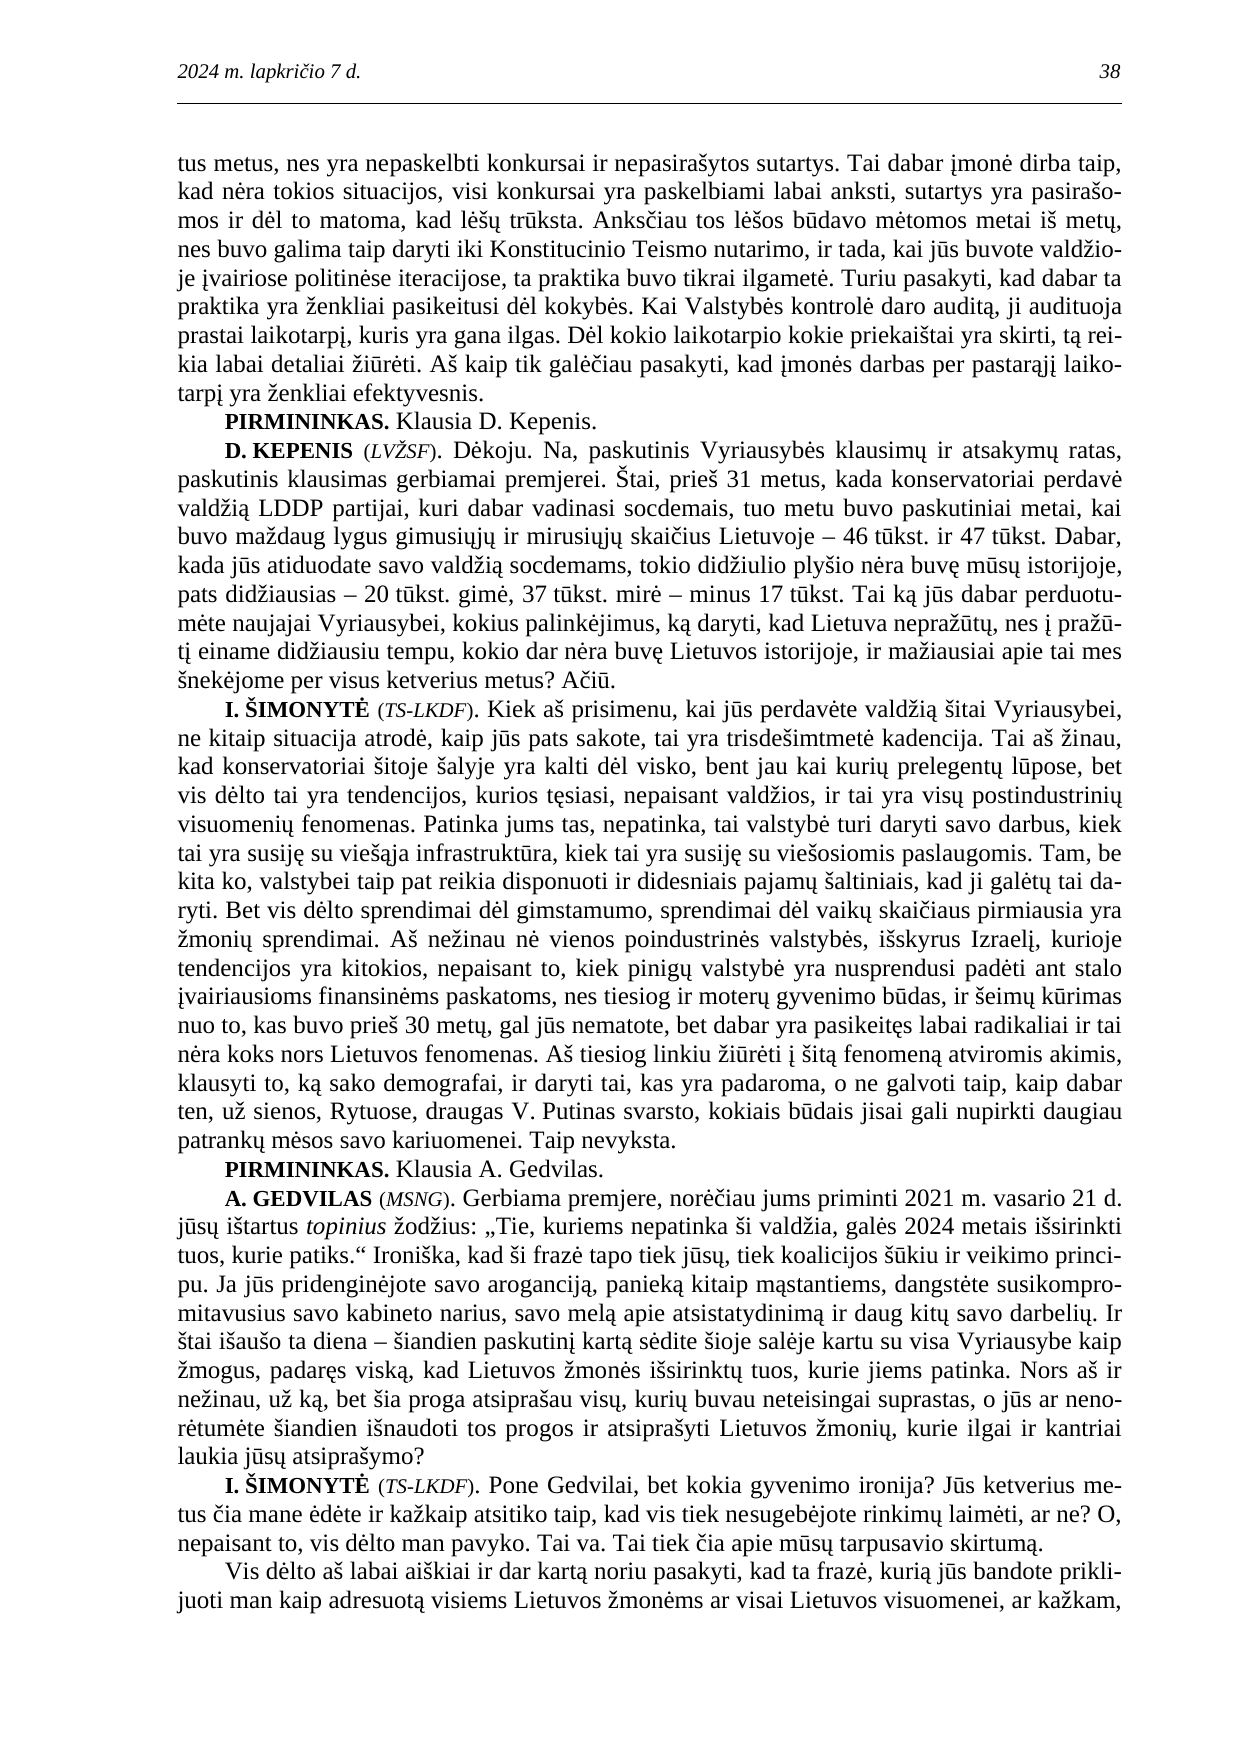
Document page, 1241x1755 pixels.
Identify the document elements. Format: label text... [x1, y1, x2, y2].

text I. ŠIMONYTĖ (TS-LKDF). Po­ne Ged­vi­lai, bet ko­kia gy­ve­ni­mo iro­ni­ja? Jūs ket­ve­rius me­tus čia ma­ne ėdė­te ir kaž­kaip at­si­ti­ko taip, kad vis tiek ne­su­ge­bė­jo­te rin­ki­mų lai­mė­ti, ar ne? O, ne­pai­sant to, vis dėl­to man pa­vy­ko. Tai va. Tai tiek čia apie mū­sų tar­pu­sa­vio skir­tu­mą. [177, 1470, 1122, 1556]
text A. GEDVILAS (MSNG). Ger­bia­ma prem­je­re, no­rė­čiau jums pri­min­ti 2021 m. va­sa­rio 21 d. jū­sų iš­tar­tus to­pi­nius žo­džius: „Tie, ku­riems ne­pa­tin­ka ši val­džia, ga­lės 2024 me­tais iš­si­rink­ti tuos, ku­rie pa­tiks.“ Iro­niš­ka, kad ši fra­zė ta­po tiek jū­sų, tiek ko­a­li­ci­jos šū­kiu ir vei­ki­mo prin­ci­pu. Ja jūs pri­den­gi­nė­jo­te sa­vo aro­gan­ci­ją, pa­nie­ką ki­taip mąs­tan­tiems, dangs­tė­te su­si­kom­pro­mi­ta­vu­sius sa­vo ka­bi­ne­to na­rius, sa­vo me­lą apie at­si­sta­ty­di­ni­mą ir daug ki­tų sa­vo dar­be­lių. Ir štai iš­au­šo ta die­na – šian­dien pas­ku­ti­nį kar­tą sė­di­te šio­je sa­lė­je kar­tu su vi­sa Vy­riau­sy­be kaip žmo­gus, pa­da­ręs vis­ką, kad Lie­tu­vos žmo­nės iš­si­rink­tų tuos, ku­rie jiems pa­tin­ka. Nors aš ir ne­ži­nau, už ką, bet šia pro­ga at­si­pra­šau vi­sų, ku­rių bu­vau ne­tei­sin­gai su­pras­tas, o jūs ar ne­no­rė­tu­mė­te šian­dien iš­nau­do­ti tos pro­gos ir at­si­pra­šy­ti Lie­tu­vos žmo­nių, ku­rie il­gai ir kan­triai lau­kia jū­sų at­si­pra­šy­mo? [177, 1183, 1122, 1470]
text PIRMININKAS. Klau­sia A. Ged­vi­las. [177, 1154, 1122, 1183]
text I. ŠIMONYTĖ (TS-LKDF). Kiek aš pri­si­me­nu, kai jūs per­da­vė­te val­džią ši­tai Vy­riau­sy­bei, ne ki­taip si­tu­a­ci­ja at­ro­dė, kaip jūs pats sa­ko­te, tai yra tris­de­šimt­me­tė ka­den­ci­ja. Tai aš ži­nau, kad kon­ser­va­to­riai ši­to­je ša­ly­je yra kal­ti dėl vis­ko, bent jau kai ku­rių pre­le­gen­tų lū­po­se, bet vis dėl­to tai yra ten­den­ci­jos, ku­rios tę­sia­si, ne­pai­sant val­džios, ir tai yra vi­sų po­stin­dust­ri­nių vi­suo­me­nių fe­no­me­nas. Pa­tin­ka jums tas, ne­pa­tin­ka, tai vals­ty­bė tu­ri da­ry­ti sa­vo dar­bus, kiek tai yra su­si­ję su vie­šą­ja in­fra­struk­tū­ra, kiek tai yra su­si­ję su vie­šo­sio­mis pa­slau­go­mis. Tam, be ki­ta ko, vals­ty­bei taip pat rei­kia dis­po­nuo­ti ir di­des­niais pa­ja­mų šal­ti­niais, kad ji ga­lė­tų tai da­ry­ti. Bet vis dėl­to spren­di­mai dėl gims­ta­mu­mo, spren­di­mai dėl vai­kų skai­čiaus pir­miau­sia yra žmo­nių spren­di­mai. Aš ne­ži­nau nė vie­nos po­in­dust­ri­nės vals­ty­bės, iš­sky­rus Iz­ra­e­lį, ku­rio­je ten­den­ci­jos yra ki­to­kios, ne­pai­sant to, kiek pi­ni­gų vals­ty­bė yra nu­spren­du­si pa­dė­ti ant sta­lo įvai­riau­sioms fi­nan­si­nėms pa­ska­toms, nes tie­siog ir mo­te­rų gy­ve­ni­mo bū­das, ir šei­mų kū­ri­mas nuo to, kas bu­vo prieš 30 me­tų, gal jūs ne­ma­to­te, bet da­bar yra pa­si­kei­tęs la­bai ra­di­ka­liai ir tai nė­ra koks nors Lie­tu­vos fe­no­me­nas. Aš tie­siog lin­kiu žiū­rė­ti į ši­tą fe­no­me­ną at­vi­ro­mis aki­mis, klau­sy­ti to, ką sa­ko de­mog­ra­fai, ir da­ry­ti tai, kas yra pa­da­ro­ma, o ne gal­vo­ti taip, kaip da­bar ten, už sie­nos, Ry­tuo­se, drau­gas V. Pu­ti­nas svars­to, ko­kiais bū­dais ji­sai ga­li nu­pirk­ti dau­giau pa­tran­kų mė­sos sa­vo ka­riuo­me­nei. Taip ne­vyks­ta. [177, 694, 1122, 1154]
text tus me­tus, nes yra ne­pa­skelb­ti kon­kur­sai ir ne­pa­si­ra­šy­tos su­tar­tys. Tai da­bar įmo­nė dir­ba taip, kad nė­ra to­kios si­tu­a­ci­jos, vi­si kon­kur­sai yra pa­skel­bia­mi la­bai anks­ti, su­tar­tys yra pa­si­ra­šo­mos ir dėl to ma­to­ma, kad lė­šų trūks­ta. Anks­čiau tos lė­šos bū­da­vo mė­to­mos me­tai iš me­tų, nes bu­vo ga­li­ma taip da­ry­ti iki Kon­sti­tu­ci­nio Teis­mo nu­ta­ri­mo, ir ta­da, kai jūs bu­vo­te val­džio­je įvai­rio­se po­li­ti­nė­se ite­ra­ci­jo­se, ta prak­ti­ka bu­vo tik­rai il­ga­me­tė. Tu­riu pa­sa­ky­ti, kad da­bar ta prak­ti­ka yra žen­kliai pa­si­kei­tu­si dėl ko­ky­bės. Kai Vals­ty­bės kon­tro­lė da­ro au­di­tą, ji au­di­tuo­ja pras­tai lai­ko­tar­pį, ku­ris yra ga­na il­gas. Dėl ko­kio lai­ko­tar­pio ko­kie prie­kaiš­tai yra skir­ti, tą rei­kia la­bai de­ta­liai žiū­rė­ti. Aš kaip tik ga­lė­čiau pa­sa­ky­ti, kad įmo­nės dar­bas per pas­ta­rą­jį lai­ko­tar­pį yra žen­kliai efek­ty­ves­nis. [177, 148, 1122, 406]
text Vis dėl­to aš la­bai aiš­kiai ir dar kar­tą no­riu pa­sa­ky­ti, kad ta fra­zė, ku­rią jūs ban­do­te pri­kli­juo­ti man kaip ad­re­suo­tą vi­siems Lie­tu­vos žmo­nėms ar vi­sai Lie­tu­vos vi­suo­me­nei, ar kaž­kam, [177, 1556, 1122, 1614]
text D. KEPENIS (LVŽSF). Dė­ko­ju. Na, pas­ku­ti­nis Vy­riau­sy­bės klau­si­mų ir at­sa­ky­mų ra­tas, pas­ku­ti­nis klau­si­mas ger­bia­mai prem­je­rei. Štai, prieš 31 me­tus, ka­da kon­ser­va­to­riai per­da­vė val­džią LDDP par­ti­jai, ku­ri da­bar va­di­na­si soc­de­mais, tuo me­tu bu­vo pas­ku­ti­niai me­tai, kai bu­vo maž­daug ly­gus gi­mu­sių­jų ir mi­ru­sių­jų skai­čius Lie­tu­vo­je – 46 tūkst. ir 47 tūkst. Da­bar, ka­da jūs ati­duo­da­te sa­vo val­džią soc­de­mams, to­kio di­džiu­lio ply­šio nė­ra bu­vę mū­sų is­to­ri­jo­je, pats di­džiau­sias – 20 tūkst. gi­mė, 37 tūkst. mi­rė – mi­nus 17 tūkst. Tai ką jūs da­bar per­duo­tu­mė­te nau­ja­jai Vy­riau­sy­bei, ko­kius pa­lin­kė­ji­mus, ką da­ry­ti, kad Lie­tu­va ne­pra­žū­tų, nes į pra­žū­tį ei­na­me di­džiau­siu tem­pu, ko­kio dar nė­ra bu­vę Lie­tu­vos is­to­ri­jo­je, ir ma­žiau­siai apie tai mes šne­kė­jo­me per vi­sus ket­ve­rius me­tus? Ačiū. [177, 435, 1122, 694]
text PIRMININKAS. Klau­sia D. Ke­pe­nis. [177, 406, 1122, 435]
